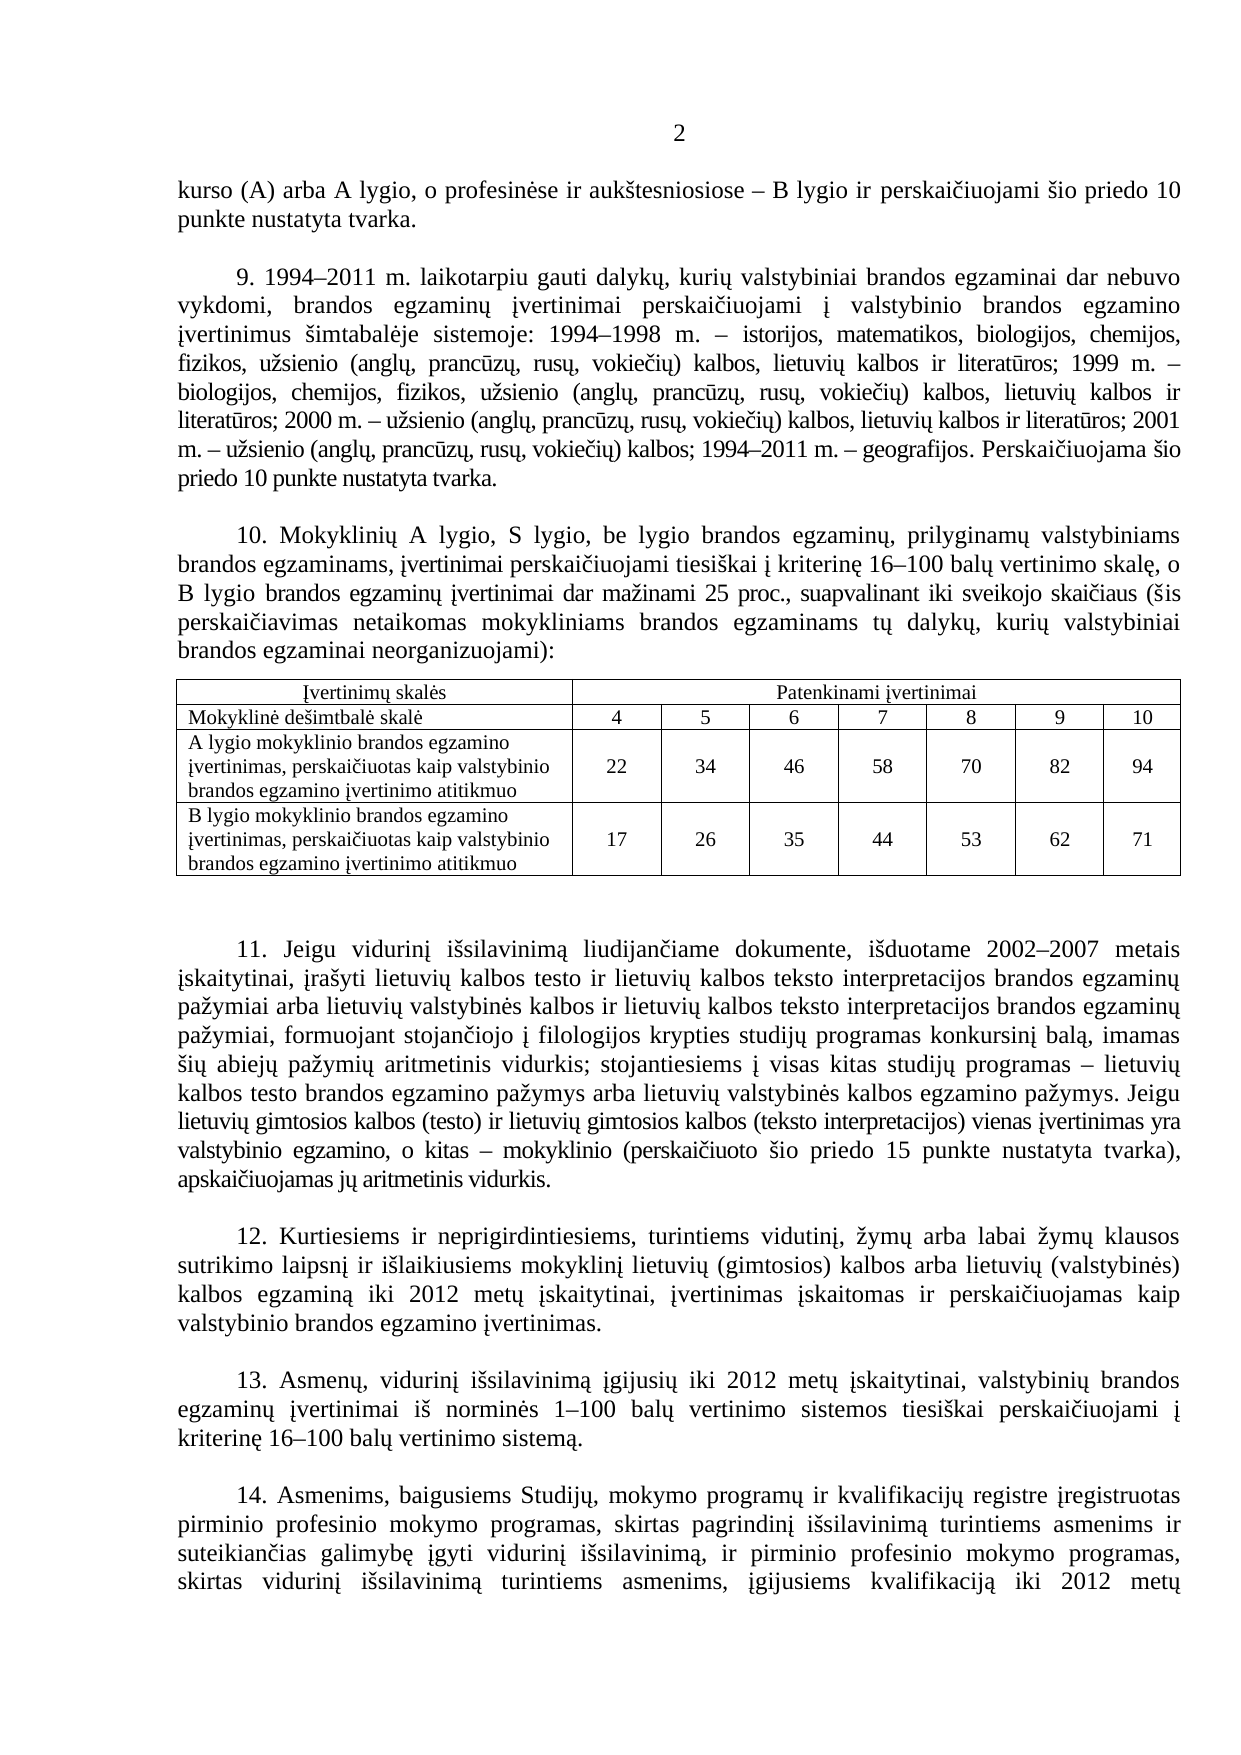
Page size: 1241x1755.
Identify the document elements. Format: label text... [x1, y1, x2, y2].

table_cell 70 [927, 730, 1015, 802]
table_cell 17 [573, 803, 661, 875]
table_cell A lygio mokyklinio brandos egzamino įvertinimas, perskaičiuotas kaip valstybinio brandos egzamino įvertinimo atitikmuo [177, 730, 572, 802]
table_cell B lygio mokyklinio brandos egzamino įvertinimas, perskaičiuotas kaip valstybinio brandos egzamino įvertinimo atitikmuo [177, 803, 572, 875]
table_cell Mokyklinė dešimtbalė skalė [177, 705, 572, 729]
table_cell 4 [573, 705, 661, 729]
table_cell 71 [1104, 803, 1180, 875]
table_cell 46 [750, 730, 838, 802]
table_cell 62 [1016, 803, 1103, 875]
table_cell 8 [927, 705, 1015, 729]
text 10. Mokyklinių A lygio, S lygio, be lygio brandos egzaminų, prilyginamų valstybiniams brandos egzaminams, įvertinimai perskaičiuojami tiesiškai į kriterinę 16–100 balų vertinimo skalę, o B lygio brandos egzaminų įvertinimai dar mažinami 25 proc., suapvalinant iki sveikojo skaičiaus (šis perskaičiavimas netaikomas mokykliniams brandos egzaminams tų dalykų, kurių valstybiniai brandos egzaminai neorganizuojami): [177, 521, 1181, 664]
table_cell 26 [662, 803, 749, 875]
table_header Patenkinami įvertinimai [573, 680, 1180, 704]
table_cell 9 [1016, 705, 1103, 729]
table_cell 58 [839, 730, 926, 802]
table_header Įvertinimų skalės [177, 680, 572, 704]
text 12. Kurtiesiems ir neprigirdintiesiems, turintiems vidutinį, žymų arba labai žymų klausos sutrikimo laipsnį ir išlaikiusiems mokyklinį lietuvių (gimtosios) kalbos arba lietuvių (valstybinės) kalbos egzaminą iki 2012 metų įskaitytinai, įvertinimas įskaitomas ir perskaičiuojamas kaip valstybinio brandos egzamino įvertinimas. [177, 1221, 1181, 1336]
table_cell 5 [662, 705, 749, 729]
table_cell 10 [1104, 705, 1180, 729]
table_cell 34 [662, 730, 749, 802]
table_cell 6 [750, 705, 838, 729]
text 13. Asmenų, vidurinį išsilavinimą įgijusių iki 2012 metų įskaitytinai, valstybinių brandos egzaminų įvertinimai iš norminės 1–100 balų vertinimo sistemos tiesiškai perskaičiuojami į kriterinę 16–100 balų vertinimo sistemą. [177, 1365, 1181, 1451]
text 11. Jeigu vidurinį išsilavinimą liudijančiame dokumente, išduotame 2002–2007 metais įskaitytinai, įrašyti lietuvių kalbos testo ir lietuvių kalbos teksto interpretacijos brandos egzaminų pažymiai arba lietuvių valstybinės kalbos ir lietuvių kalbos teksto interpretacijos brandos egzaminų pažymiai, formuojant stojančiojo į filologijos krypties studijų programas konkursinį balą, imamas šių abiejų pažymių aritmetinis vidurkis; stojantiesiems į visas kitas studijų programas – lietuvių kalbos testo brandos egzamino pažymys arba lietuvių valstybinės kalbos egzamino pažymys. Jeigu lietuvių gimtosios kalbos (testo) ir lietuvių gimtosios kalbos (teksto interpretacijos) vienas įvertinimas yra valstybinio egzamino, o kitas – mokyklinio (perskaičiuoto šio priedo 15 punkte nustatyta tvarka), apskaičiuojamas jų aritmetinis vidurkis. [177, 934, 1181, 1193]
table_cell 7 [839, 705, 926, 729]
table_cell 35 [750, 803, 838, 875]
table_cell 22 [573, 730, 661, 802]
text 9. 1994–2011 m. laikotarpiu gauti dalykų, kurių valstybiniai brandos egzaminai dar nebuvo vykdomi, brandos egzaminų įvertinimai perskaičiuojami į valstybinio brandos egzamino įvertinimus šimtabalėje sistemoje: 1994–1998 m. – istorijos, matematikos, biologijos, chemijos, fizikos, užsienio (anglų, prancūzų, rusų, vokiečių) kalbos, lietuvių kalbos ir literatūros; 1999 m. – biologijos, chemijos, fizikos, užsienio (anglų, prancūzų, rusų, vokiečių) kalbos, lietuvių kalbos ir literatūros; 2000 m. – užsienio (anglų, prancūzų, rusų, vokiečių) kalbos, lietuvių kalbos ir literatūros; 2001 m. – užsienio (anglų, prancūzų, rusų, vokiečių) kalbos; 1994–2011 m. – geografijos. Perskaičiuojama šio priedo 10 punkte nustatyta tvarka. [177, 262, 1181, 492]
table_cell 94 [1104, 730, 1180, 802]
table_cell 82 [1016, 730, 1103, 802]
text kurso (A) arba A lygio, o profesinėse ir aukštesniosiose – B lygio ir perskaičiuojami šio priedo 10 punkte nustatyta tvarka. [177, 176, 1181, 233]
text 14. Asmenims, baigusiems Studijų, mokymo programų ir kvalifikacijų registre įregistruotas pirminio profesinio mokymo programas, skirtas pagrindinį išsilavinimą turintiems asmenims ir suteikiančias galimybę įgyti vidurinį išsilavinimą, ir pirminio profesinio mokymo programas, skirtas vidurinį išsilavinimą turintiems asmenims, įgijusiems kvalifikaciją iki 2012 metų [177, 1480, 1181, 1595]
table_cell 53 [927, 803, 1015, 875]
table_cell 44 [839, 803, 926, 875]
